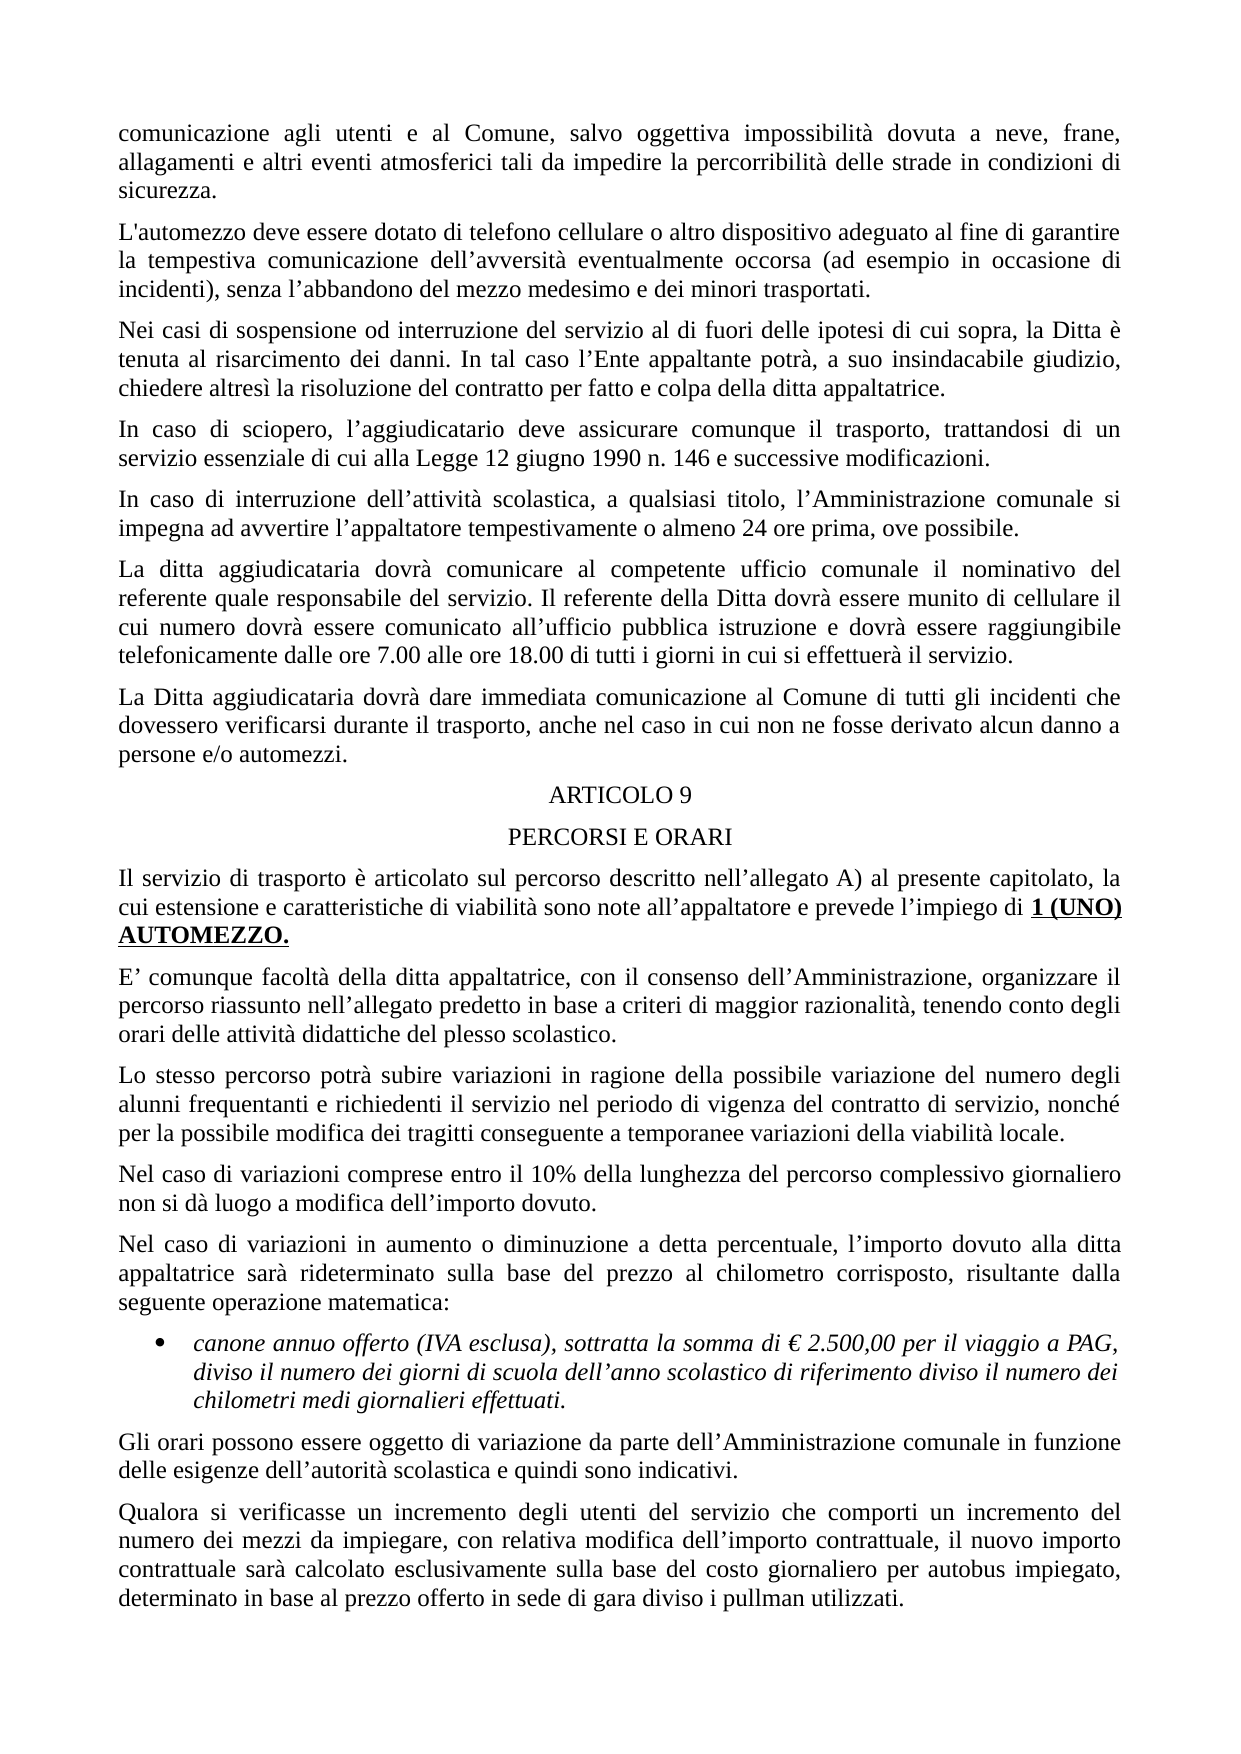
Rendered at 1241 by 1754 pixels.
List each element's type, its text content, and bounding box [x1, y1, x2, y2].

text In caso di interruzione dell’attività scolastica, a qualsiasi titolo, l’Amministrazione comunale si impegna ad avvertire l’appaltatore tempestivamente o almeno 24 ore prima, ove possibile. [118, 484, 1122, 542]
text Il servizio di trasporto è articolato sul percorso descritto nell’allegato A) al presente capitolato, la cui estensione e caratteristiche di viabilità sono note all’appaltatore e prevede l’impiego di 1 (UNO) AUTOMEZZO. [118, 863, 1122, 949]
text Lo stesso percorso potrà subire variazioni in ragione della possibile variazione del numero degli alunni frequentanti e richiedenti il servizio nel periodo di vigenza del contratto di servizio, nonché per la possibile modifica dei tragitti conseguente a temporanee variazioni della viabilità locale. [118, 1061, 1122, 1147]
text E’ comunque facoltà della ditta appaltatrice, con il consenso dell’Amministrazione, organizzare il percorso riassunto nell’allegato predetto in base a criteri di maggior razionalità, tenendo conto degli orari delle attività didattiche del plesso scolastico. [118, 962, 1122, 1048]
text L'automezzo deve essere dotato di telefono cellulare o altro dispositivo adeguato al fine di garantire la tempestiva comunicazione dell’avversità eventualmente occorsa (ad esempio in occasione di incidenti), senza l’abbandono del mezzo medesimo e dei minori trasportati. [118, 217, 1122, 303]
text PERCORSI E ORARI [118, 822, 1122, 851]
list canone annuo offerto (IVA esclusa), sottratta la somma di € 2.500,00 per il viaggio a PAG, diviso il numero dei giorni di scuola dell’anno scolastico di riferimento diviso il numero dei chilometri medi giornalieri effettuati. [156, 1328, 1122, 1414]
text Nel caso di variazioni comprese entro il 10% della lunghezza del percorso complessivo giornaliero non si dà luogo a modifica dell’importo dovuto. [118, 1159, 1122, 1217]
text In caso di sciopero, l’aggiudicatario deve assicurare comunque il trasporto, trattandosi di un servizio essenziale di cui alla Legge 12 giugno 1990 n. 146 e successive modificazioni. [118, 414, 1122, 472]
text Qualora si verificasse un incremento degli utenti del servizio che comporti un incremento del numero dei mezzi da impiegare, con relativa modifica dell’importo contrattuale, il nuovo importo contrattuale sarà calcolato esclusivamente sulla base del costo giornaliero per autobus impiegato, determinato in base al prezzo offerto in sede di gara diviso i pullman utilizzati. [118, 1497, 1122, 1612]
text ARTICOLO 9 [118, 781, 1122, 809]
text La ditta aggiudicataria dovrà comunicare al competente ufficio comunale il nominativo del referente quale responsabile del servizio. Il referente della Ditta dovrà essere munito di cellulare il cui numero dovrà essere comunicato all’ufficio pubblica istruzione e dovrà essere raggiungibile telefonicamente dalle ore 7.00 alle ore 18.00 di tutti i giorni in cui si effettuerà il servizio. [118, 554, 1122, 669]
text La Ditta aggiudicataria dovrà dare immediata comunicazione al Comune di tutti gli incidenti che dovessero verificarsi durante il trasporto, anche nel caso in cui non ne fosse derivato alcun danno a persone e/o automezzi. [118, 682, 1122, 768]
text Gli orari possono essere oggetto di variazione da parte dell’Amministrazione comunale in funzione delle esigenze dell’autorità scolastica e quindi sono indicativi. [118, 1427, 1122, 1484]
text comunicazione agli utenti e al Comune, salvo oggettiva impossibilità dovuta a neve, frane, allagamenti e altri eventi atmosferici tali da impedire la percorribilità delle strade in condizioni di sicurezza. [118, 118, 1122, 204]
text Nel caso di variazioni in aumento o diminuzione a detta percentuale, l’importo dovuto alla ditta appaltatrice sarà rideterminato sulla base del prezzo al chilometro corrisposto, risultante dalla seguente operazione matematica: [118, 1229, 1122, 1316]
text Nei casi di sospensione od interruzione del servizio al di fuori delle ipotesi di cui sopra, la Ditta è tenuta al risarcimento dei danni. In tal caso l’Ente appaltante potrà, a suo insindacabile giudizio, chiedere altresì la risoluzione del contratto per fatto e colpa della ditta appaltatrice. [118, 316, 1122, 402]
